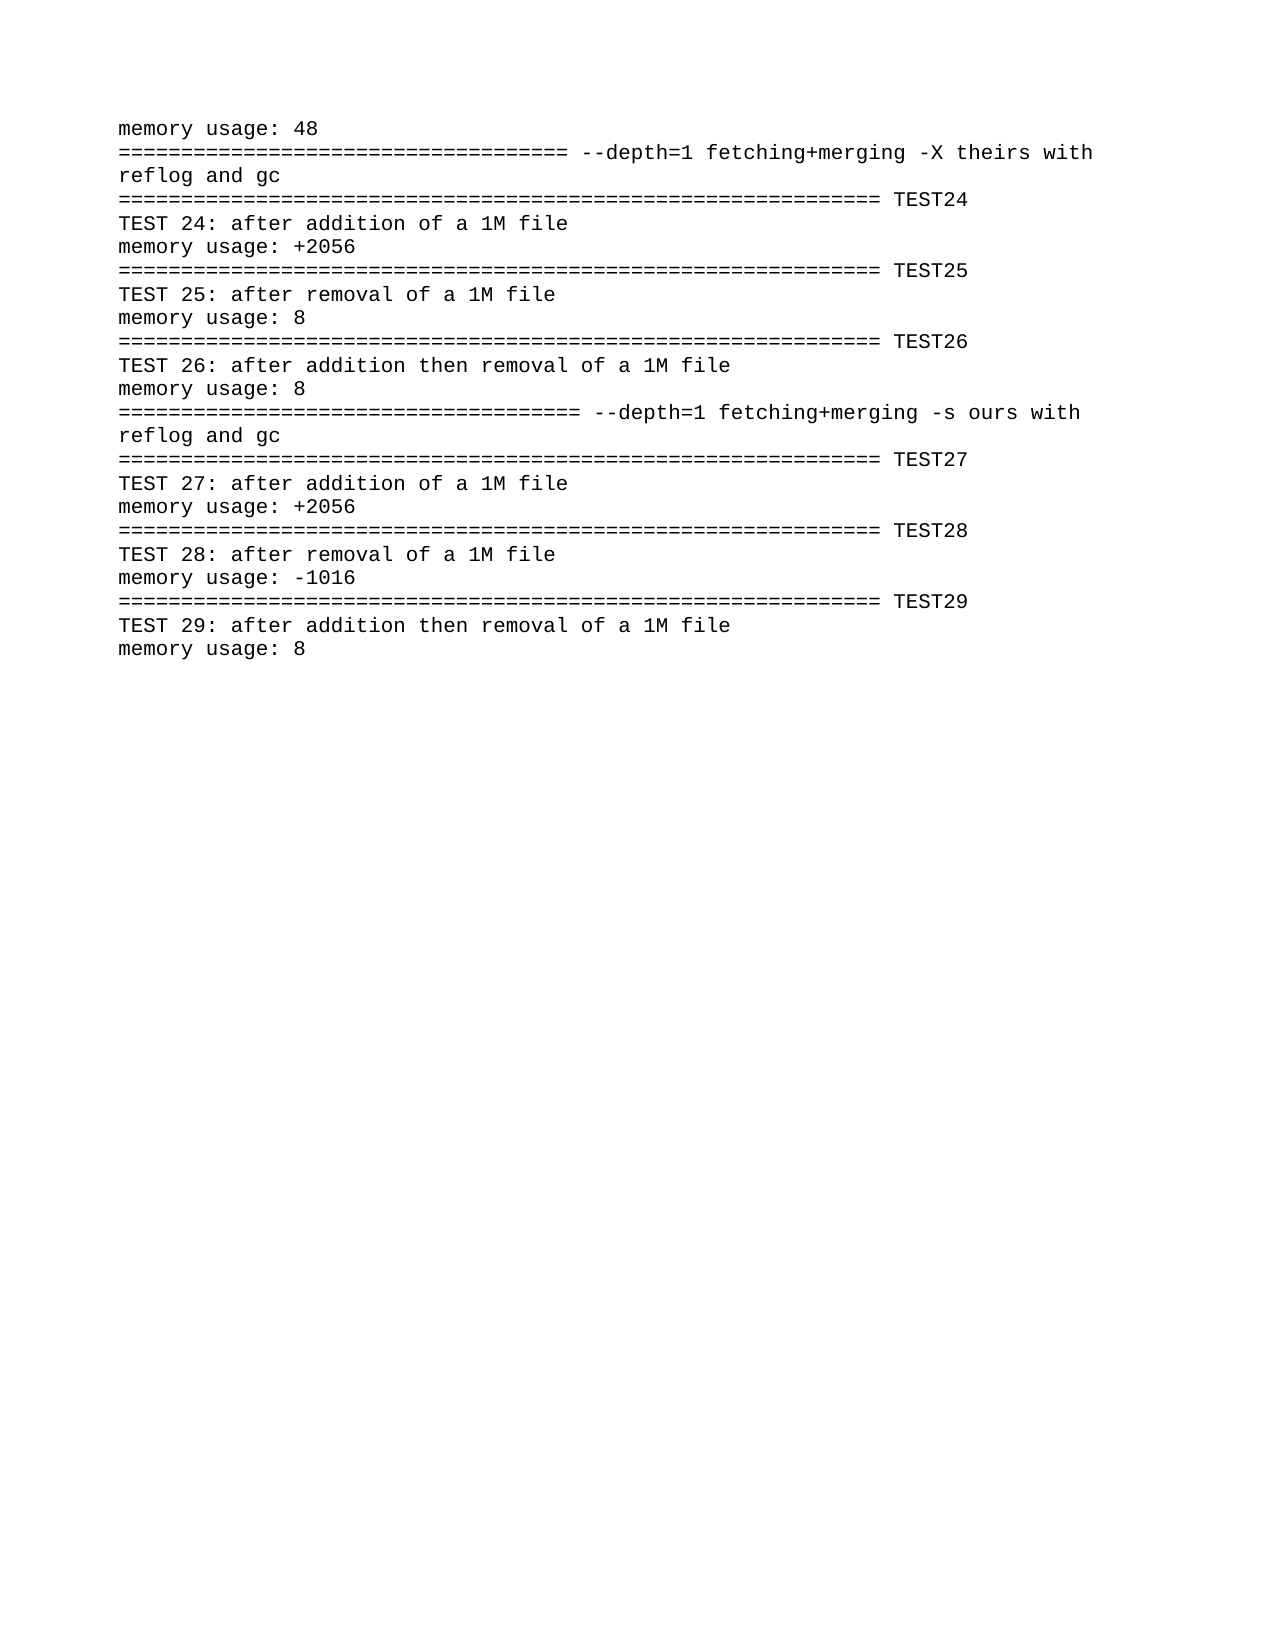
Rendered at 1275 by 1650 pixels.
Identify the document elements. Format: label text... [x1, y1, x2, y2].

text memory usage: 8 [118, 378, 1157, 402]
text memory usage: 8 [118, 307, 1157, 331]
text TEST 26: after addition then removal of a 1M file [118, 354, 1157, 378]
text memory usage: +2056 [118, 236, 1157, 260]
text memory usage: +2056 [118, 496, 1157, 520]
text TEST 25: after removal of a 1M file [118, 284, 1157, 307]
text memory usage: -1016 [118, 567, 1157, 591]
text memory usage: 8 [118, 638, 1157, 662]
text ============================================================= TEST25 [118, 260, 1157, 284]
text ============================================================= TEST28 [118, 520, 1157, 544]
text ==================================== --depth=1 fetching+merging -X theirs with reflog and gc [118, 142, 1157, 189]
text ============================================================= TEST26 [118, 331, 1157, 354]
text TEST 28: after removal of a 1M file [118, 544, 1157, 567]
text ============================================================= TEST27 [118, 449, 1157, 473]
text memory usage: 48 [118, 118, 1157, 142]
text ============================================================= TEST24 [118, 189, 1157, 213]
text TEST 27: after addition of a 1M file [118, 473, 1157, 496]
text ===================================== --depth=1 fetching+merging -s ours with reflog and gc [118, 402, 1157, 449]
text TEST 24: after addition of a 1M file [118, 213, 1157, 236]
text TEST 29: after addition then removal of a 1M file [118, 615, 1157, 638]
text ============================================================= TEST29 [118, 591, 1157, 615]
